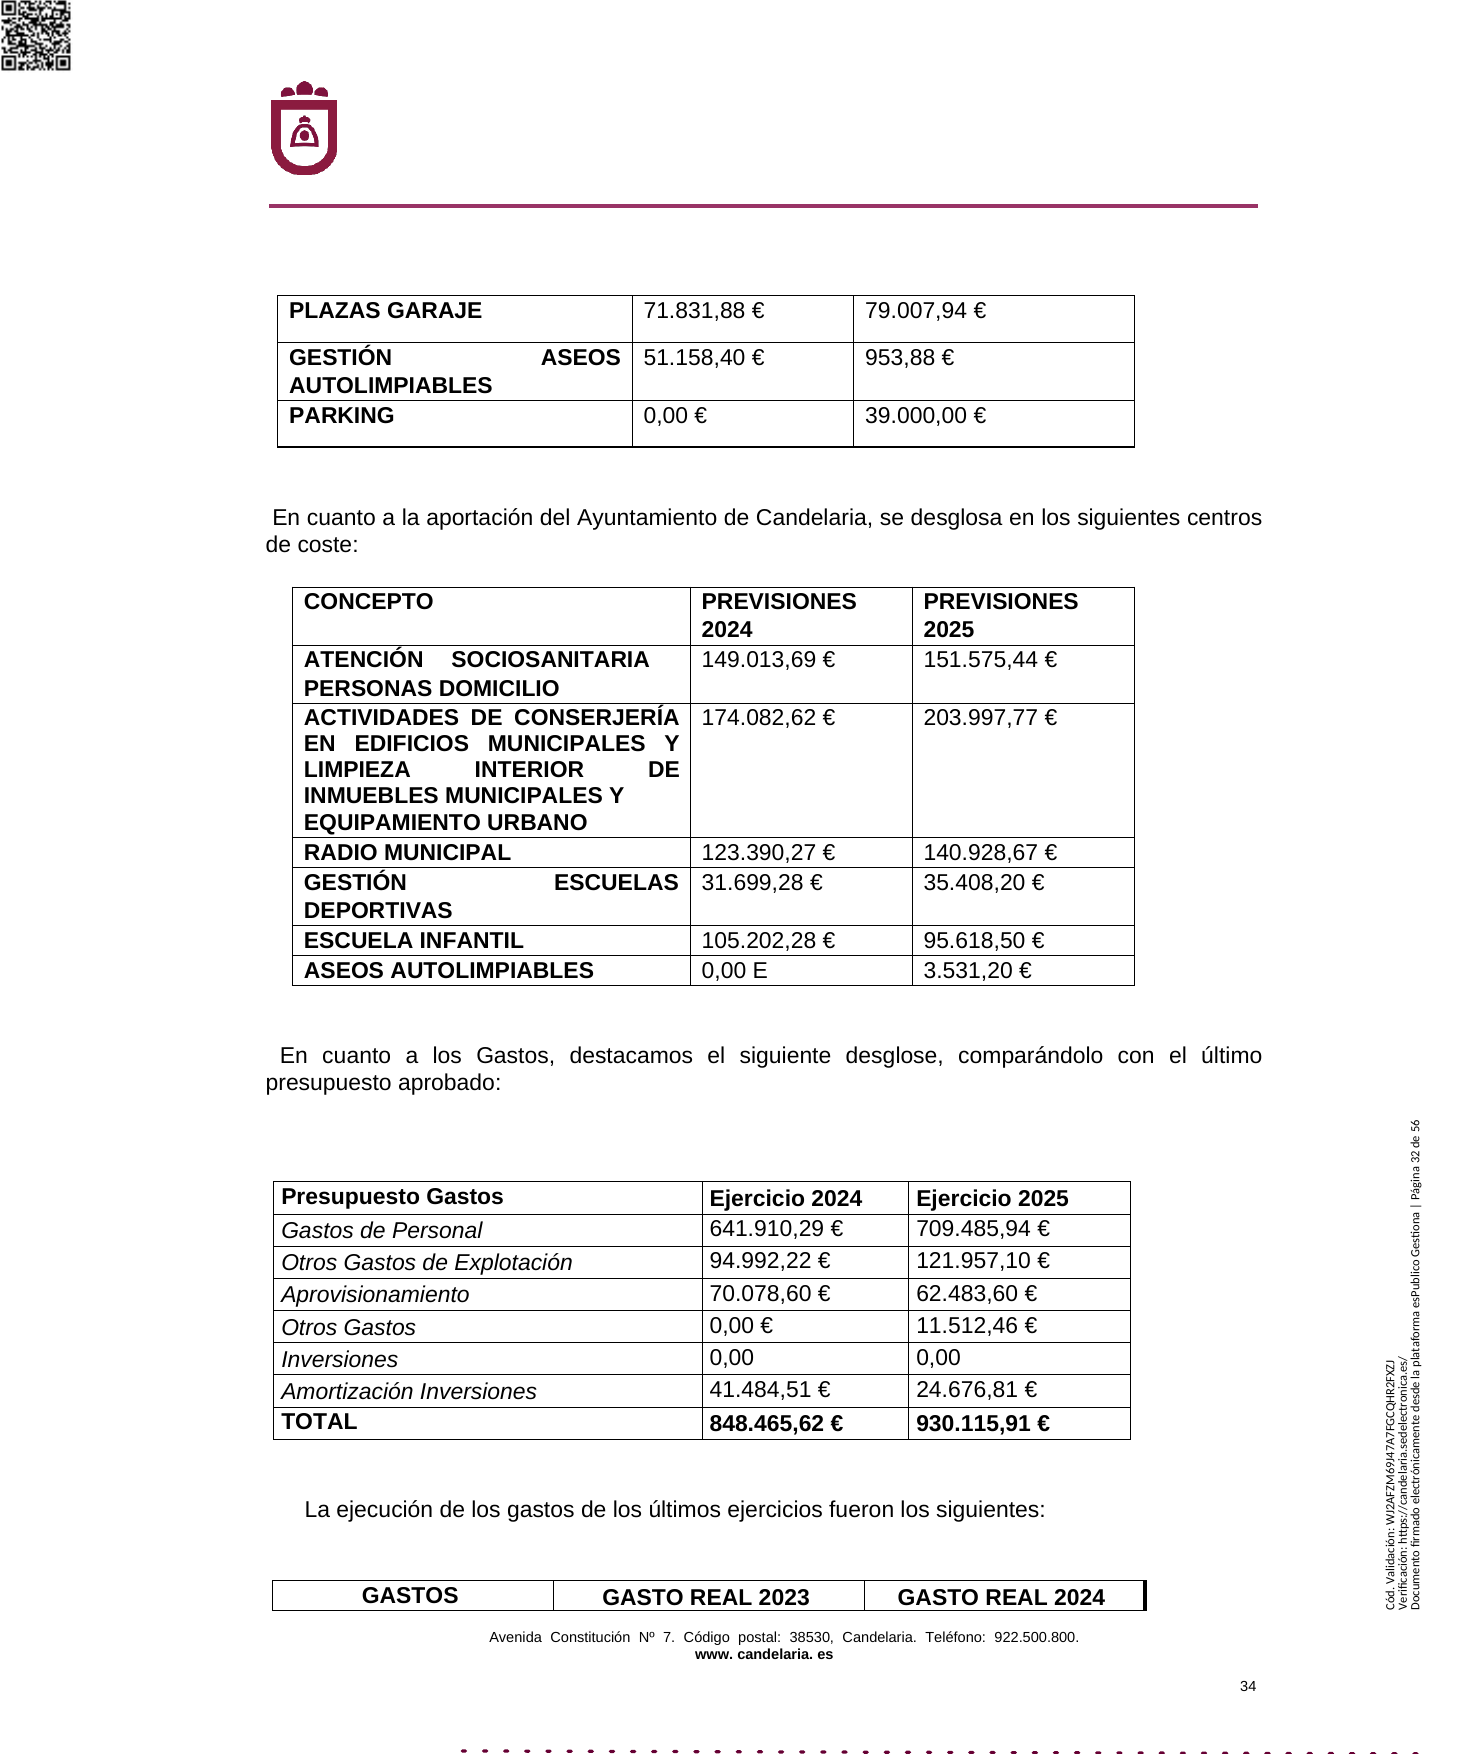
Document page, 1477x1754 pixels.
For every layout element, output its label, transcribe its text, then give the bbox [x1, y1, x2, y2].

table_cell RADIO MUNICIPAL [293, 838, 690, 867]
table_cell 95.618,50 € [913, 926, 1134, 955]
table_cell 79.007,94 € [854, 296, 1134, 342]
table_cell 105.202,28 € [691, 926, 912, 955]
table_cell 174.082,62 € [691, 704, 912, 837]
table_cell Aprovisionamiento [274, 1279, 702, 1310]
table_cell ASEOS [541, 343, 632, 400]
table_cell 709.485,94 € [909, 1215, 1130, 1246]
table_cell 62.483,60 € [909, 1279, 1130, 1310]
table_cell Gastos de Personal [274, 1215, 702, 1246]
table_cell 70.078,60 € [703, 1279, 908, 1310]
table_cell Amortización Inversiones [274, 1375, 702, 1407]
table_cell 51.158,40 € [633, 343, 853, 400]
table_cell ASEOS AUTOLIMPIABLES [293, 956, 690, 985]
table_cell PARKING [278, 401, 541, 446]
table_cell 71.831,88 € [633, 296, 853, 342]
table_cell 203.997,77 € [913, 704, 1134, 837]
table_header Presupuesto Gastos [274, 1182, 702, 1213]
table_cell ACTIVIDADES DE CONSERJERÍA EN EDIFICIOS MUNICIPALES Y LIMPIEZA INTERIOR DE INMUEBLES MUNICIPALES Y EQUIPAMIENTO URBANO [293, 704, 690, 837]
table_cell GESTIÓN AUTOLIMPIABLES [278, 343, 541, 400]
table_cell 930.115,91 € [909, 1408, 1130, 1439]
table_cell 24.676,81 € [909, 1375, 1130, 1407]
table_cell 0,00 € [703, 1311, 908, 1342]
table_cell 39.000,00 € [854, 401, 1134, 446]
table_cell [541, 401, 632, 446]
table_cell PLAZAS GARAJE [278, 296, 541, 342]
table_header GASTO REAL 2024 [865, 1581, 1143, 1610]
table_cell 31.699,28 € [691, 868, 912, 925]
table_cell 641.910,29 € [703, 1215, 908, 1246]
table_cell 0,00 € [633, 401, 853, 446]
table_cell 149.013,69 € [691, 646, 912, 703]
table_cell 140.928,67 € [913, 838, 1134, 867]
table_cell 121.957,10 € [909, 1247, 1130, 1278]
table_header GASTO REAL 2023 [554, 1581, 864, 1610]
table_cell 3.531,20 € [913, 956, 1134, 985]
table_cell 0,00 E [691, 956, 912, 985]
table_cell TOTAL [274, 1408, 702, 1439]
table_cell GESTIÓN ESCUELAS DEPORTIVAS [293, 868, 690, 925]
table_cell 35.408,20 € [913, 868, 1134, 925]
table_header PREVISIONES 2025 [913, 588, 1134, 644]
table_header PREVISIONES 2024 [691, 588, 912, 644]
table_cell ESCUELA INFANTIL [293, 926, 690, 955]
table_header Ejercicio 2024 [703, 1182, 908, 1213]
table_cell 11.512,46 € [909, 1311, 1130, 1342]
table_cell 94.992,22 € [703, 1247, 908, 1278]
table_cell 41.484,51 € [703, 1375, 908, 1407]
table_header CONCEPTO [293, 588, 690, 644]
table_cell 0,00 [703, 1343, 908, 1374]
table_cell ATENCIÓN SOCIOSANITARIA PERSONAS DOMICILIO [293, 646, 690, 703]
table_cell 848.465,62 € [703, 1408, 908, 1439]
text En cuanto a los Gastos, destacamos el siguiente desglose, comparándolo con el último presupuesto aprobado: [265, 1042, 1263, 1096]
text La ejecución de los gastos de los últimos ejercicios fueron los siguientes: [304, 1496, 1263, 1522]
table_cell 151.575,44 € [913, 646, 1134, 703]
text En cuanto a la aportación del Ayuntamiento de Candelaria, se desglosa en los siguientes centros de coste: [265, 504, 1263, 557]
table_cell Otros Gastos [274, 1311, 702, 1342]
table_cell [541, 296, 632, 342]
table_cell 0,00 [909, 1343, 1130, 1374]
table_cell Otros Gastos de Explotación [274, 1247, 702, 1278]
table_cell 123.390,27 € [691, 838, 912, 867]
table_cell 953,88 € [854, 343, 1134, 400]
table_cell Inversiones [274, 1343, 702, 1374]
table_header GASTOS [273, 1581, 553, 1610]
table_header Ejercicio 2025 [909, 1182, 1130, 1213]
